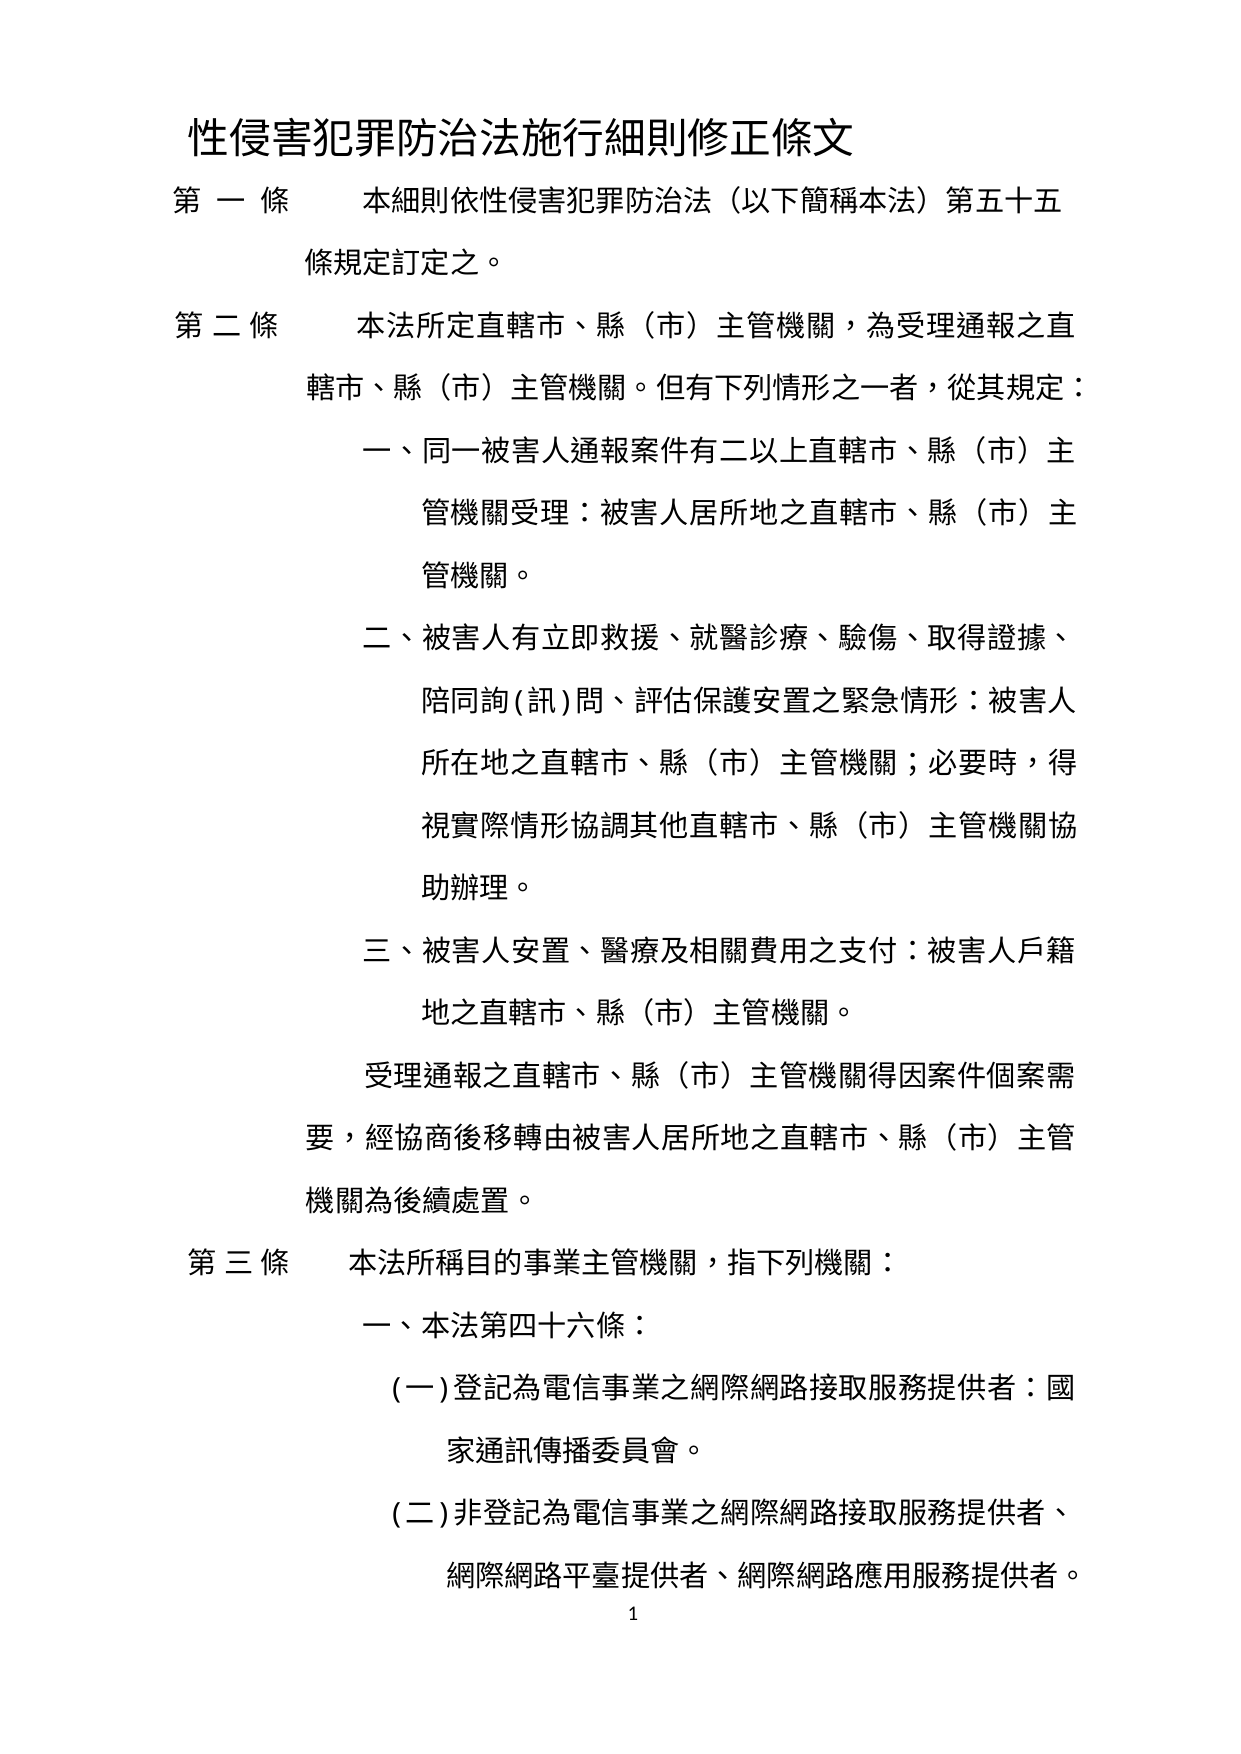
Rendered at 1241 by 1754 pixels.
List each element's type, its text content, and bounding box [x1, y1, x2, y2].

text 三、被害人安置、醫療及相關費用之支付：被害人戶籍地之直轄市、縣（市）主管機關。 [362, 907, 1078, 1032]
text 一、本法第四十六條： [362, 1282, 1078, 1344]
text (一)登記為電信事業之網際網路接取服務提供者：國家通訊傳播委員會。 [387, 1344, 1078, 1469]
text 第 一 條 本細則依性侵害犯罪防治法（以下簡稱本法）第五十五條規定訂定之。 [173, 157, 1078, 282]
text 第二條 本法所定直轄市、縣（市）主管機關，為受理通報之直轄市、縣（市）主管機關。但有下列情形之一者，從其規定： [174, 282, 1078, 407]
text 二、被害人有立即救援、就醫診療、驗傷、取得證據、陪同詢(訊)問、評估保護安置之緊急情形：被害人所在地之直轄市、縣（市）主管機關；必要時，得視實際情形協調其他直轄市、縣（市）主管機關協助辦理。 [362, 594, 1078, 907]
text 性侵害犯罪防治法施行細則修正條文 [187, 94, 1078, 157]
text 受理通報之直轄市、縣（市）主管機關得因案件個案需要，經協商後移轉由被害人居所地之直轄市、縣（市）主管機關為後續處置。 [306, 1032, 1078, 1219]
text 一、同一被害人通報案件有二以上直轄市、縣（市）主管機關受理：被害人居所地之直轄市、縣（市）主管機關。 [362, 407, 1078, 594]
text (二)非登記為電信事業之網際網路接取服務提供者、網際網路平臺提供者、網際網路應用服務提供者。 [387, 1469, 1078, 1594]
text 第三條 本法所稱目的事業主管機關，指下列機關： [187, 1219, 1078, 1282]
